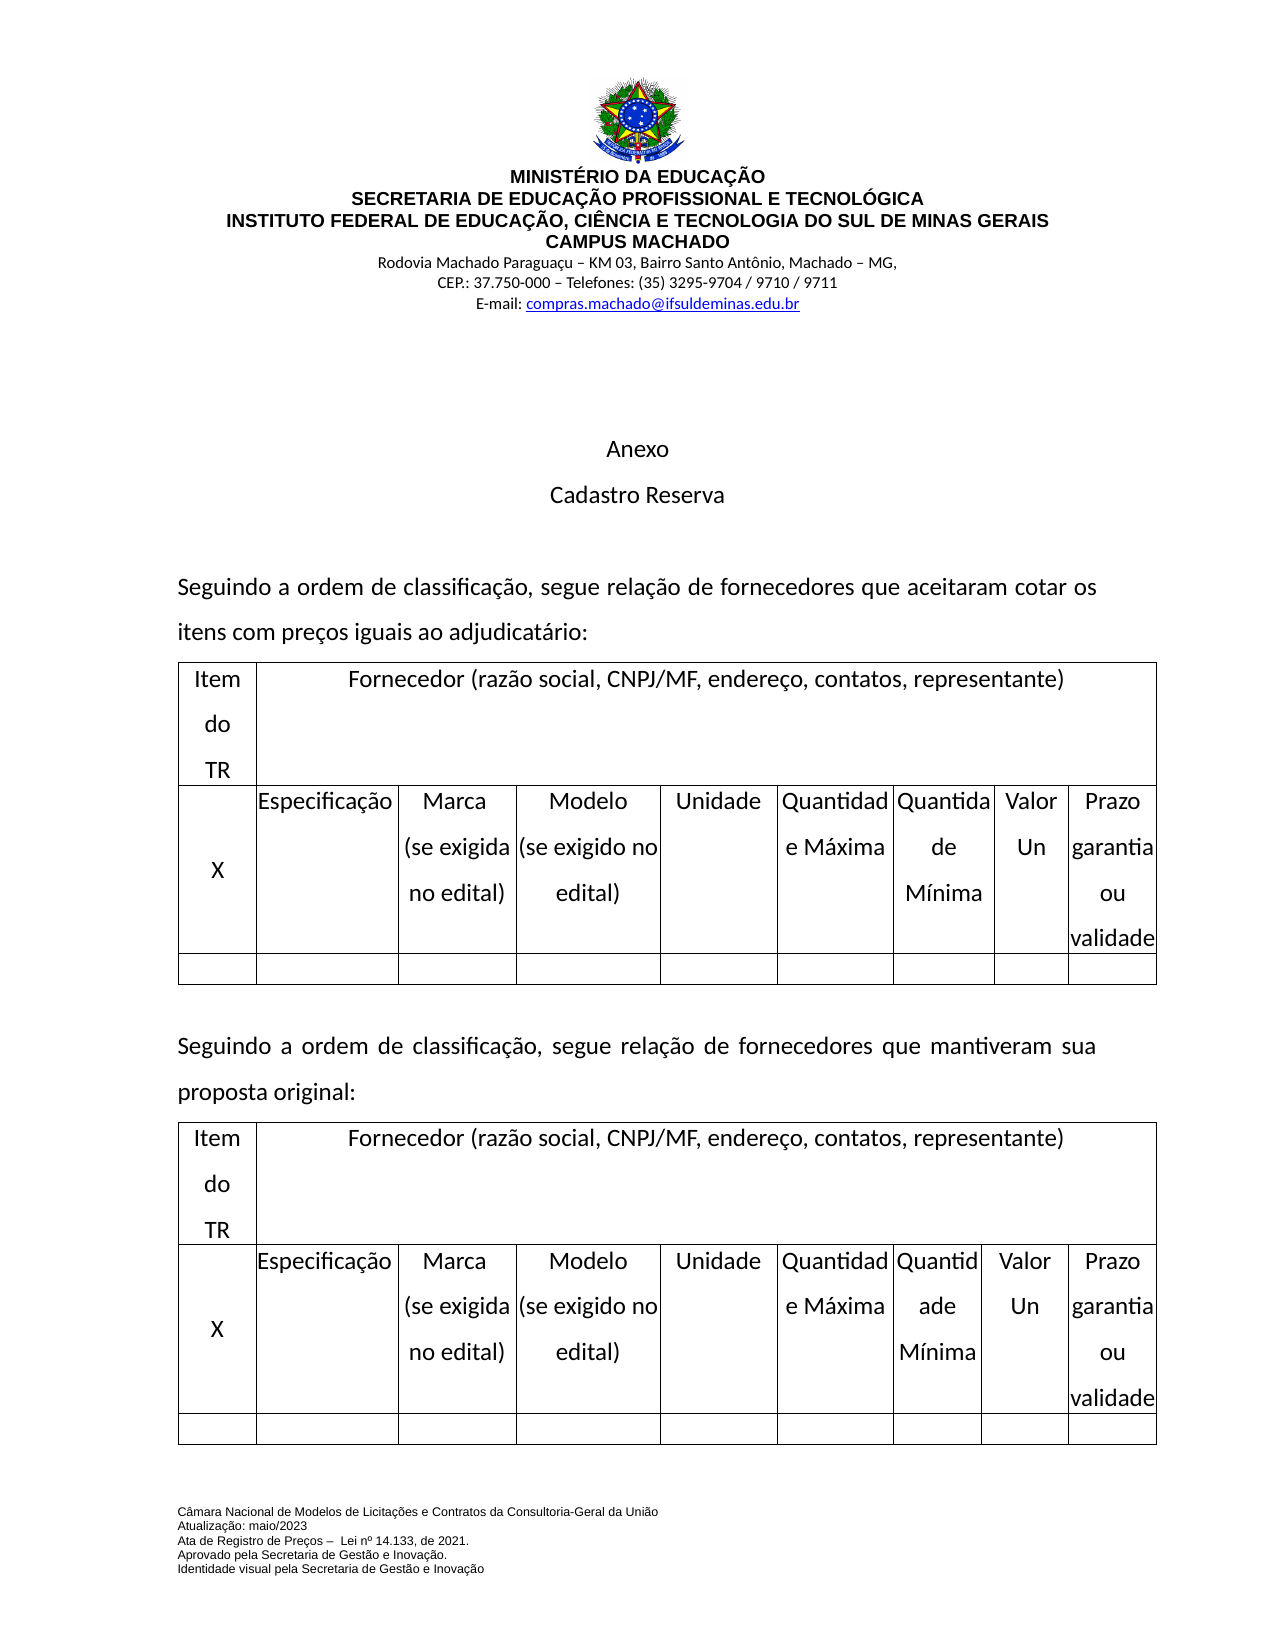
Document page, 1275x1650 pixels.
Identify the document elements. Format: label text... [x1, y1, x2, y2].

table_cell Marca (se exigida no edital) [399, 786, 516, 953]
table_header Item do TR [179, 1123, 256, 1244]
table_cell [661, 1414, 777, 1443]
table_cell Quantidade Mínima [894, 1245, 981, 1412]
table_cell [1069, 954, 1156, 984]
table_cell Quantidade Máxima [778, 1245, 893, 1412]
table_cell [399, 954, 516, 984]
table_cell [1069, 1414, 1156, 1443]
table_cell Prazo garantia ou validade [1069, 1245, 1156, 1412]
table_cell Unidade [661, 1245, 777, 1412]
table_cell [399, 1414, 516, 1443]
table_cell X [179, 1245, 256, 1412]
table_cell [661, 954, 777, 984]
list Cadastro Reserva [177, 479, 1098, 510]
list Seguindo a ordem de classificação, segue relação de fornecedores que mantiveram sua proposta original: [177, 1030, 1098, 1107]
table_cell [257, 954, 398, 984]
table_cell X [179, 786, 256, 953]
table_cell [179, 954, 256, 984]
table_cell [517, 954, 660, 984]
table_cell [517, 1414, 660, 1443]
table_cell Valor Un [982, 1245, 1068, 1412]
table_cell Prazo garantia ou validade [1069, 786, 1156, 953]
picture [588, 75, 687, 165]
table_cell [982, 1414, 1068, 1443]
table_cell Quantidade Mínima [894, 786, 994, 953]
table_cell [778, 954, 893, 984]
table_cell [778, 1414, 893, 1443]
table_header Item do TR [179, 663, 256, 785]
table_cell Quantidade Máxima [778, 786, 893, 953]
table_cell Especificação [257, 1245, 398, 1412]
table_cell Valor Un [995, 786, 1068, 953]
table_cell Marca (se exigida no edital) [399, 1245, 516, 1412]
table_cell Especificação [257, 786, 398, 953]
table_cell [894, 954, 994, 984]
table_cell [995, 954, 1068, 984]
table_cell [179, 1414, 256, 1443]
table_cell Modelo (se exigido no edital) [517, 1245, 660, 1412]
table_header Fornecedor (razão social, CNPJ/MF, endereço, contatos, representante) [257, 1123, 1156, 1244]
list Seguindo a ordem de classificação, segue relação de fornecedores que aceitaram cotar os itens com preços iguais ao adjudicatário: [177, 571, 1098, 647]
table_cell [257, 1414, 398, 1443]
list Anexo [177, 434, 1098, 464]
table_cell Modelo (se exigido no edital) [517, 786, 660, 953]
table_cell Unidade [661, 786, 777, 953]
table_cell [894, 1414, 981, 1443]
table_header Fornecedor (razão social, CNPJ/MF, endereço, contatos, representante) [257, 663, 1156, 785]
